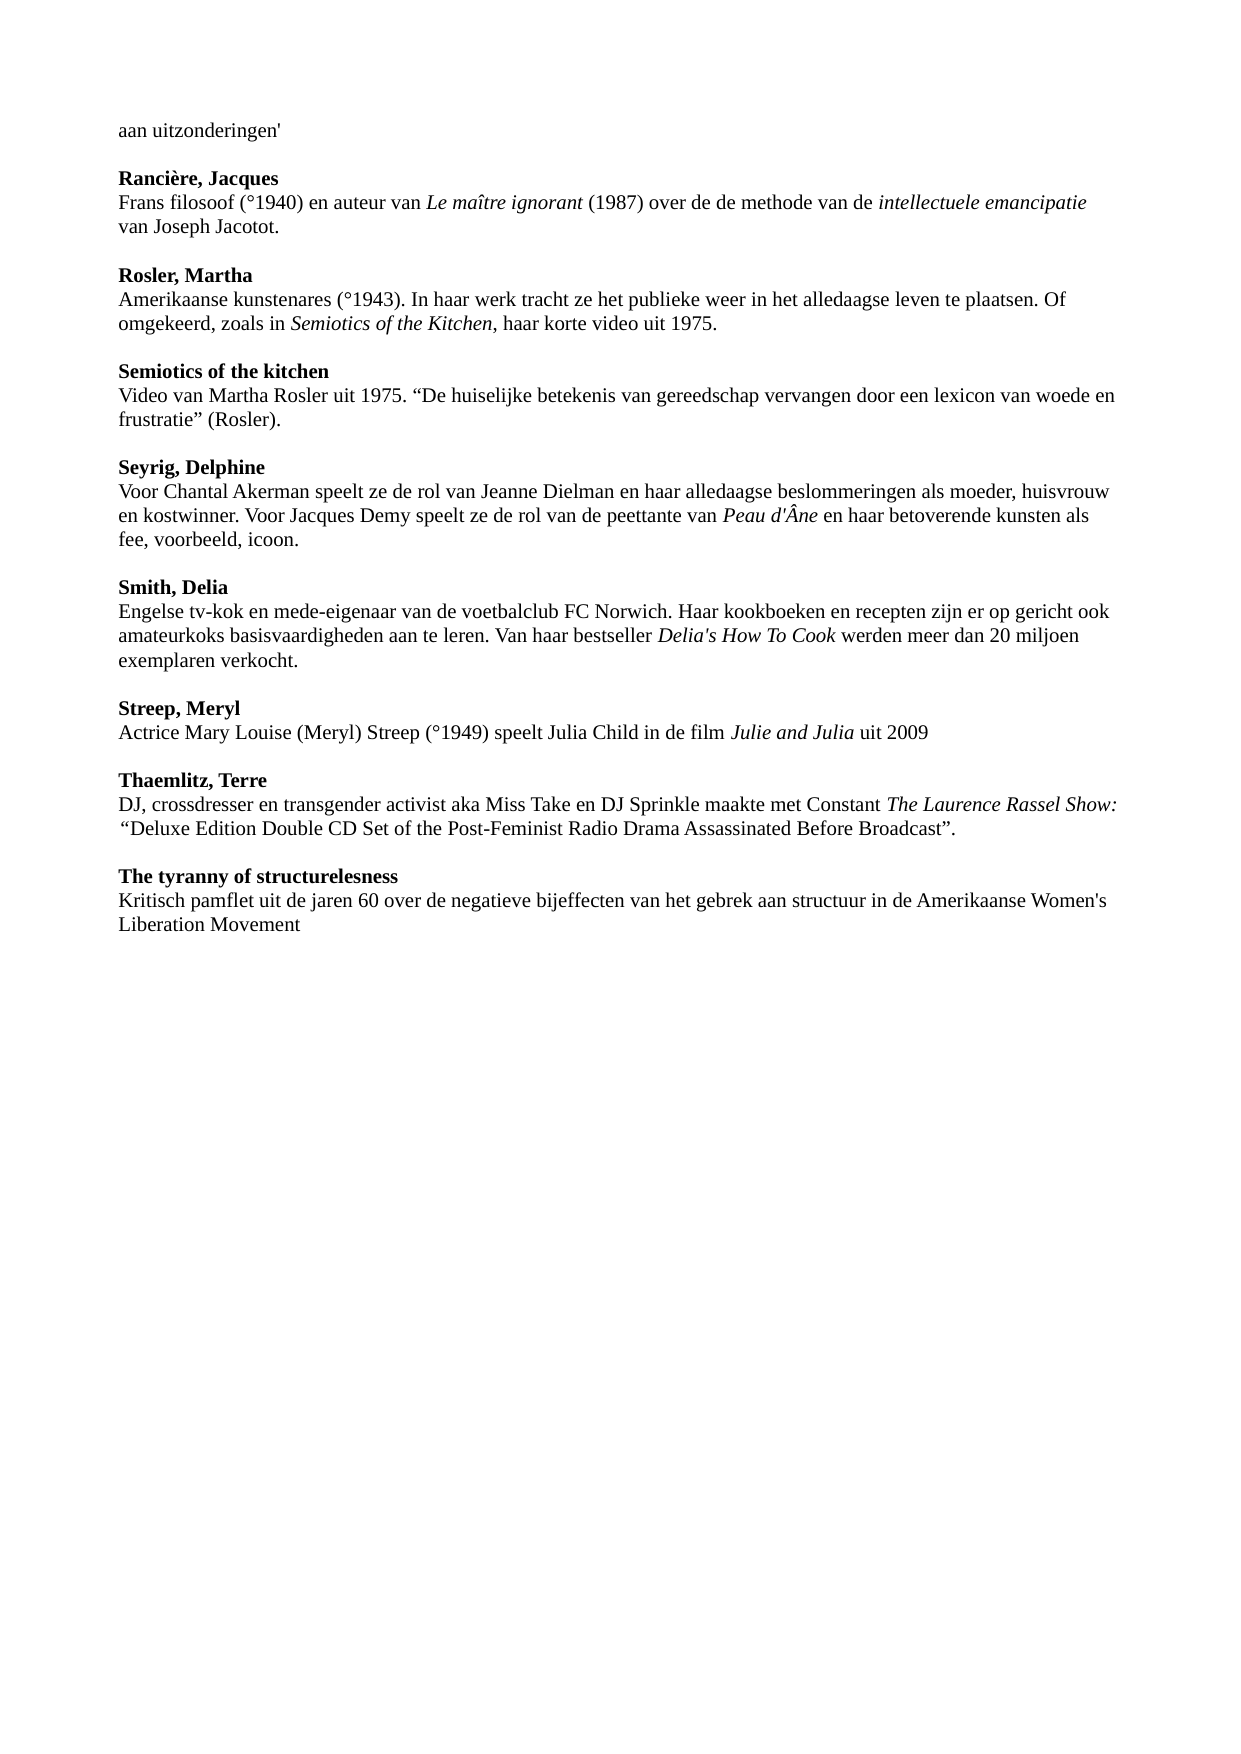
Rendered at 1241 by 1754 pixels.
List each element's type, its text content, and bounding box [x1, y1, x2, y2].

text Rosler, Martha [118, 262, 1122, 287]
text Semiotics of the kitchen [118, 359, 1122, 383]
text Seyrig, Delphine [118, 455, 1122, 479]
text The tyranny of structurelesness [118, 864, 1122, 888]
text Thaemlitz, Terre [118, 768, 1122, 792]
text Frans filosoof (°1940) en auteur van Le maître ignorant (1987) over de de methode van de intellectuele emancipatie van Joseph Jacotot. [118, 190, 1122, 238]
text Rancière, Jacques [118, 166, 1122, 190]
text Streep, Meryl [118, 696, 1122, 720]
text DJ, crossdresser en transgender activist aka Miss Take en DJ Sprinkle maakte met Constant The Laurence Rassel Show: “Deluxe Edition Double CD Set of the Post-Feminist Radio Drama Assassinated Before Broadcast”. [118, 792, 1122, 840]
text Engelse tv-kok en mede-eigenaar van de voetbalclub FC Norwich. Haar kookboeken en recepten zijn er op gericht ook amateurkoks basisvaardigheden aan te leren. Van haar bestseller Delia's How To Cook werden meer dan 20 miljoen exemplaren verkocht. [118, 599, 1122, 672]
text Voor Chantal Akerman speelt ze de rol van Jeanne Dielman en haar alledaagse beslommeringen als moeder, huisvrouw en kostwinner. Voor Jacques Demy speelt ze de rol van de peettante van Peau d'Âne en haar betoverende kunsten als fee, voorbeeld, icoon. [118, 479, 1122, 551]
text aan uitzonderingen' [118, 118, 1122, 142]
text Amerikaanse kunstenares (°1943). In haar werk tracht ze het publieke weer in het alledaagse leven te plaatsen. Of omgekeerd, zoals in Semiotics of the Kitchen, haar korte video uit 1975. [118, 287, 1122, 335]
text Video van Martha Rosler uit 1975. “De huiselijke betekenis van gereedschap vervangen door een lexicon van woede en frustratie” (Rosler). [118, 383, 1122, 431]
text Actrice Mary Louise (Meryl) Streep (°1949) speelt Julia Child in de film Julie and Julia uit 2009 [118, 720, 1122, 744]
text Kritisch pamflet uit de jaren 60 over de negatieve bijeffecten van het gebrek aan structuur in de Amerikaanse Women's Liberation Movement [118, 888, 1122, 936]
text Smith, Delia [118, 575, 1122, 599]
